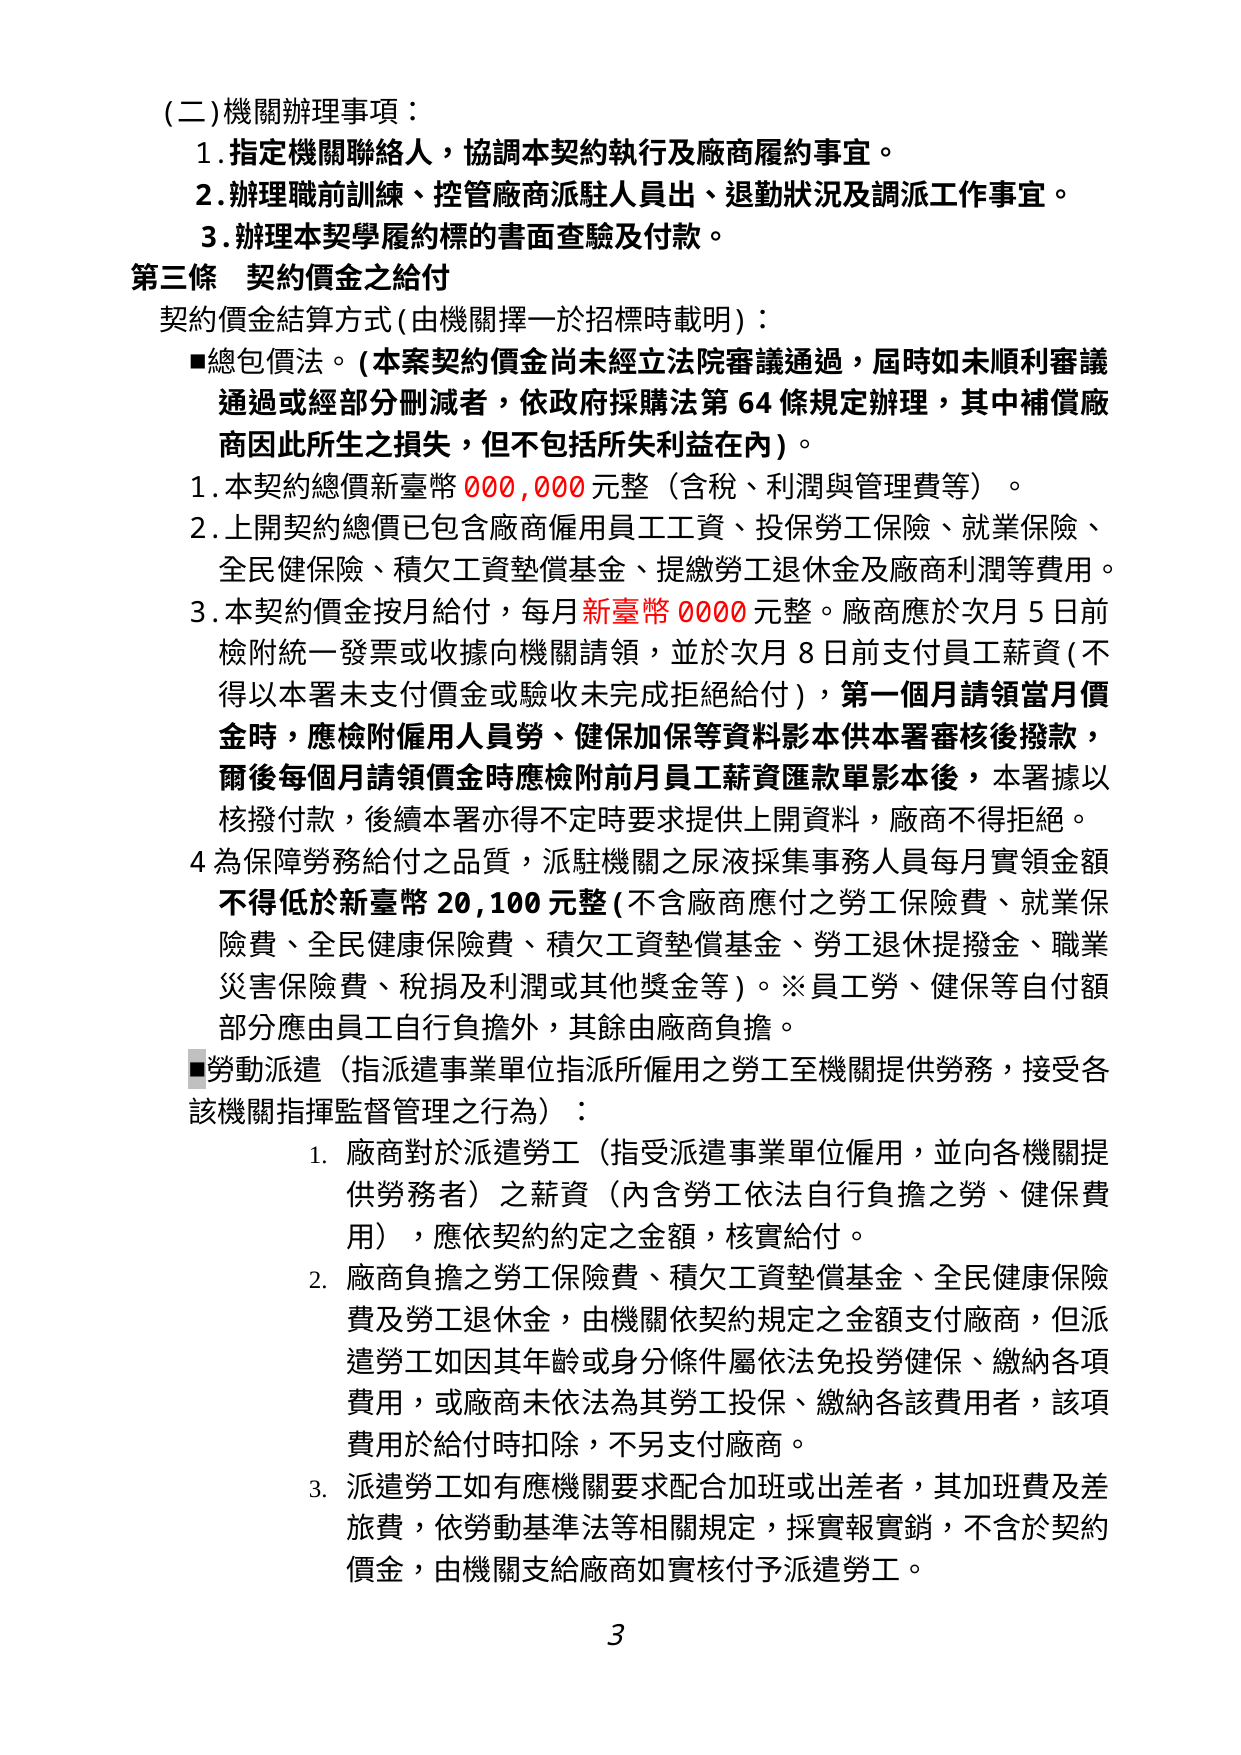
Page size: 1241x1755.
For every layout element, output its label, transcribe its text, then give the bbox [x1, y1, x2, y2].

text 1.本契約總價新臺幣000,000元整（含稅、利潤與管理費等）。 [189, 464, 1110, 505]
text ■總包價法。(本案契約價金尚未經立法院審議通過，屆時如未順利審議通過或經部分刪減者，依政府採購法第64條規定辦理，其中補償廠商因此所生之損失，但不包括所失利益在內)。 [189, 339, 1110, 464]
text 2.上開契約總價已包含廠商僱用員工工資、投保勞工保險、就業保險、全民健保險、積欠工資墊償基金、提繳勞工退休金及廠商利潤等費用。 [189, 505, 1110, 589]
list 廠商負擔之勞工保險費、積欠工資墊償基金、全民健康保險費及勞工退休金，由機關依契約規定之金額支付廠商，但派遣勞工如因其年齡或身分條件屬依法免投勞健保、繳納各項費用，或廠商未依法為其勞工投保、繳納各該費用者，該項費用於給付時扣除，不另支付廠商。 [308, 1255, 1110, 1464]
text 4為保障勞務給付之品質，派駐機關之尿液採集事務人員每月實領金額不得低於新臺幣20,100元整(不含廠商應付之勞工保險費、就業保險費、全民健康保險費、積欠工資墊償基金、勞工退休提撥金、職業災害保險費、稅捐及利潤或其他獎金等)。※員工勞、健保等自付額部分應由員工自行負擔外，其餘由廠商負擔。 [189, 839, 1110, 1047]
text 2.辦理職前訓練、控管廠商派駐人員出、退勤狀況及調派工作事宜。 [159, 172, 1110, 214]
text 1.指定機關聯絡人，協調本契約執行及廠商履約事宜。 [159, 130, 1110, 172]
text 第三條 契約價金之給付 [130, 255, 1110, 297]
text 契約價金結算方式(由機關擇一於招標時載明)： [159, 297, 1110, 339]
list 派遣勞工如有應機關要求配合加班或出差者，其加班費及差旅費，依勞動基準法等相關規定，採實報實銷，不含於契約價金，由機關支給廠商如實核付予派遣勞工。 [308, 1464, 1110, 1589]
text ■勞動派遣（指派遣事業單位指派所僱用之勞工至機關提供勞務，接受各該機關指揮監督管理之行為）： [188, 1047, 1110, 1130]
list 廠商對於派遣勞工（指受派遣事業單位僱用，並向各機關提供勞務者）之薪資（內含勞工依法自行負擔之勞、健保費用），應依契約約定之金額，核實給付。 [308, 1130, 1110, 1255]
text 3.本契約價金按月給付，每月新臺幣0000元整。廠商應於次月5日前檢附統一發票或收據向機關請領，並於次月8日前支付員工薪資(不得以本署未支付價金或驗收未完成拒絕給付)，第一個月請領當月價金時，應檢附僱用人員勞、健保加保等資料影本供本署審核後撥款，爾後每個月請領價金時應檢附前月員工薪資匯款單影本後，本署據以核撥付款，後續本署亦得不定時要求提供上開資料，廠商不得拒絕。 [189, 589, 1110, 839]
text 3.辦理本契學履約標的書面查驗及付款。 [130, 214, 1110, 255]
text (二)機關辦理事項： [159, 89, 1110, 130]
